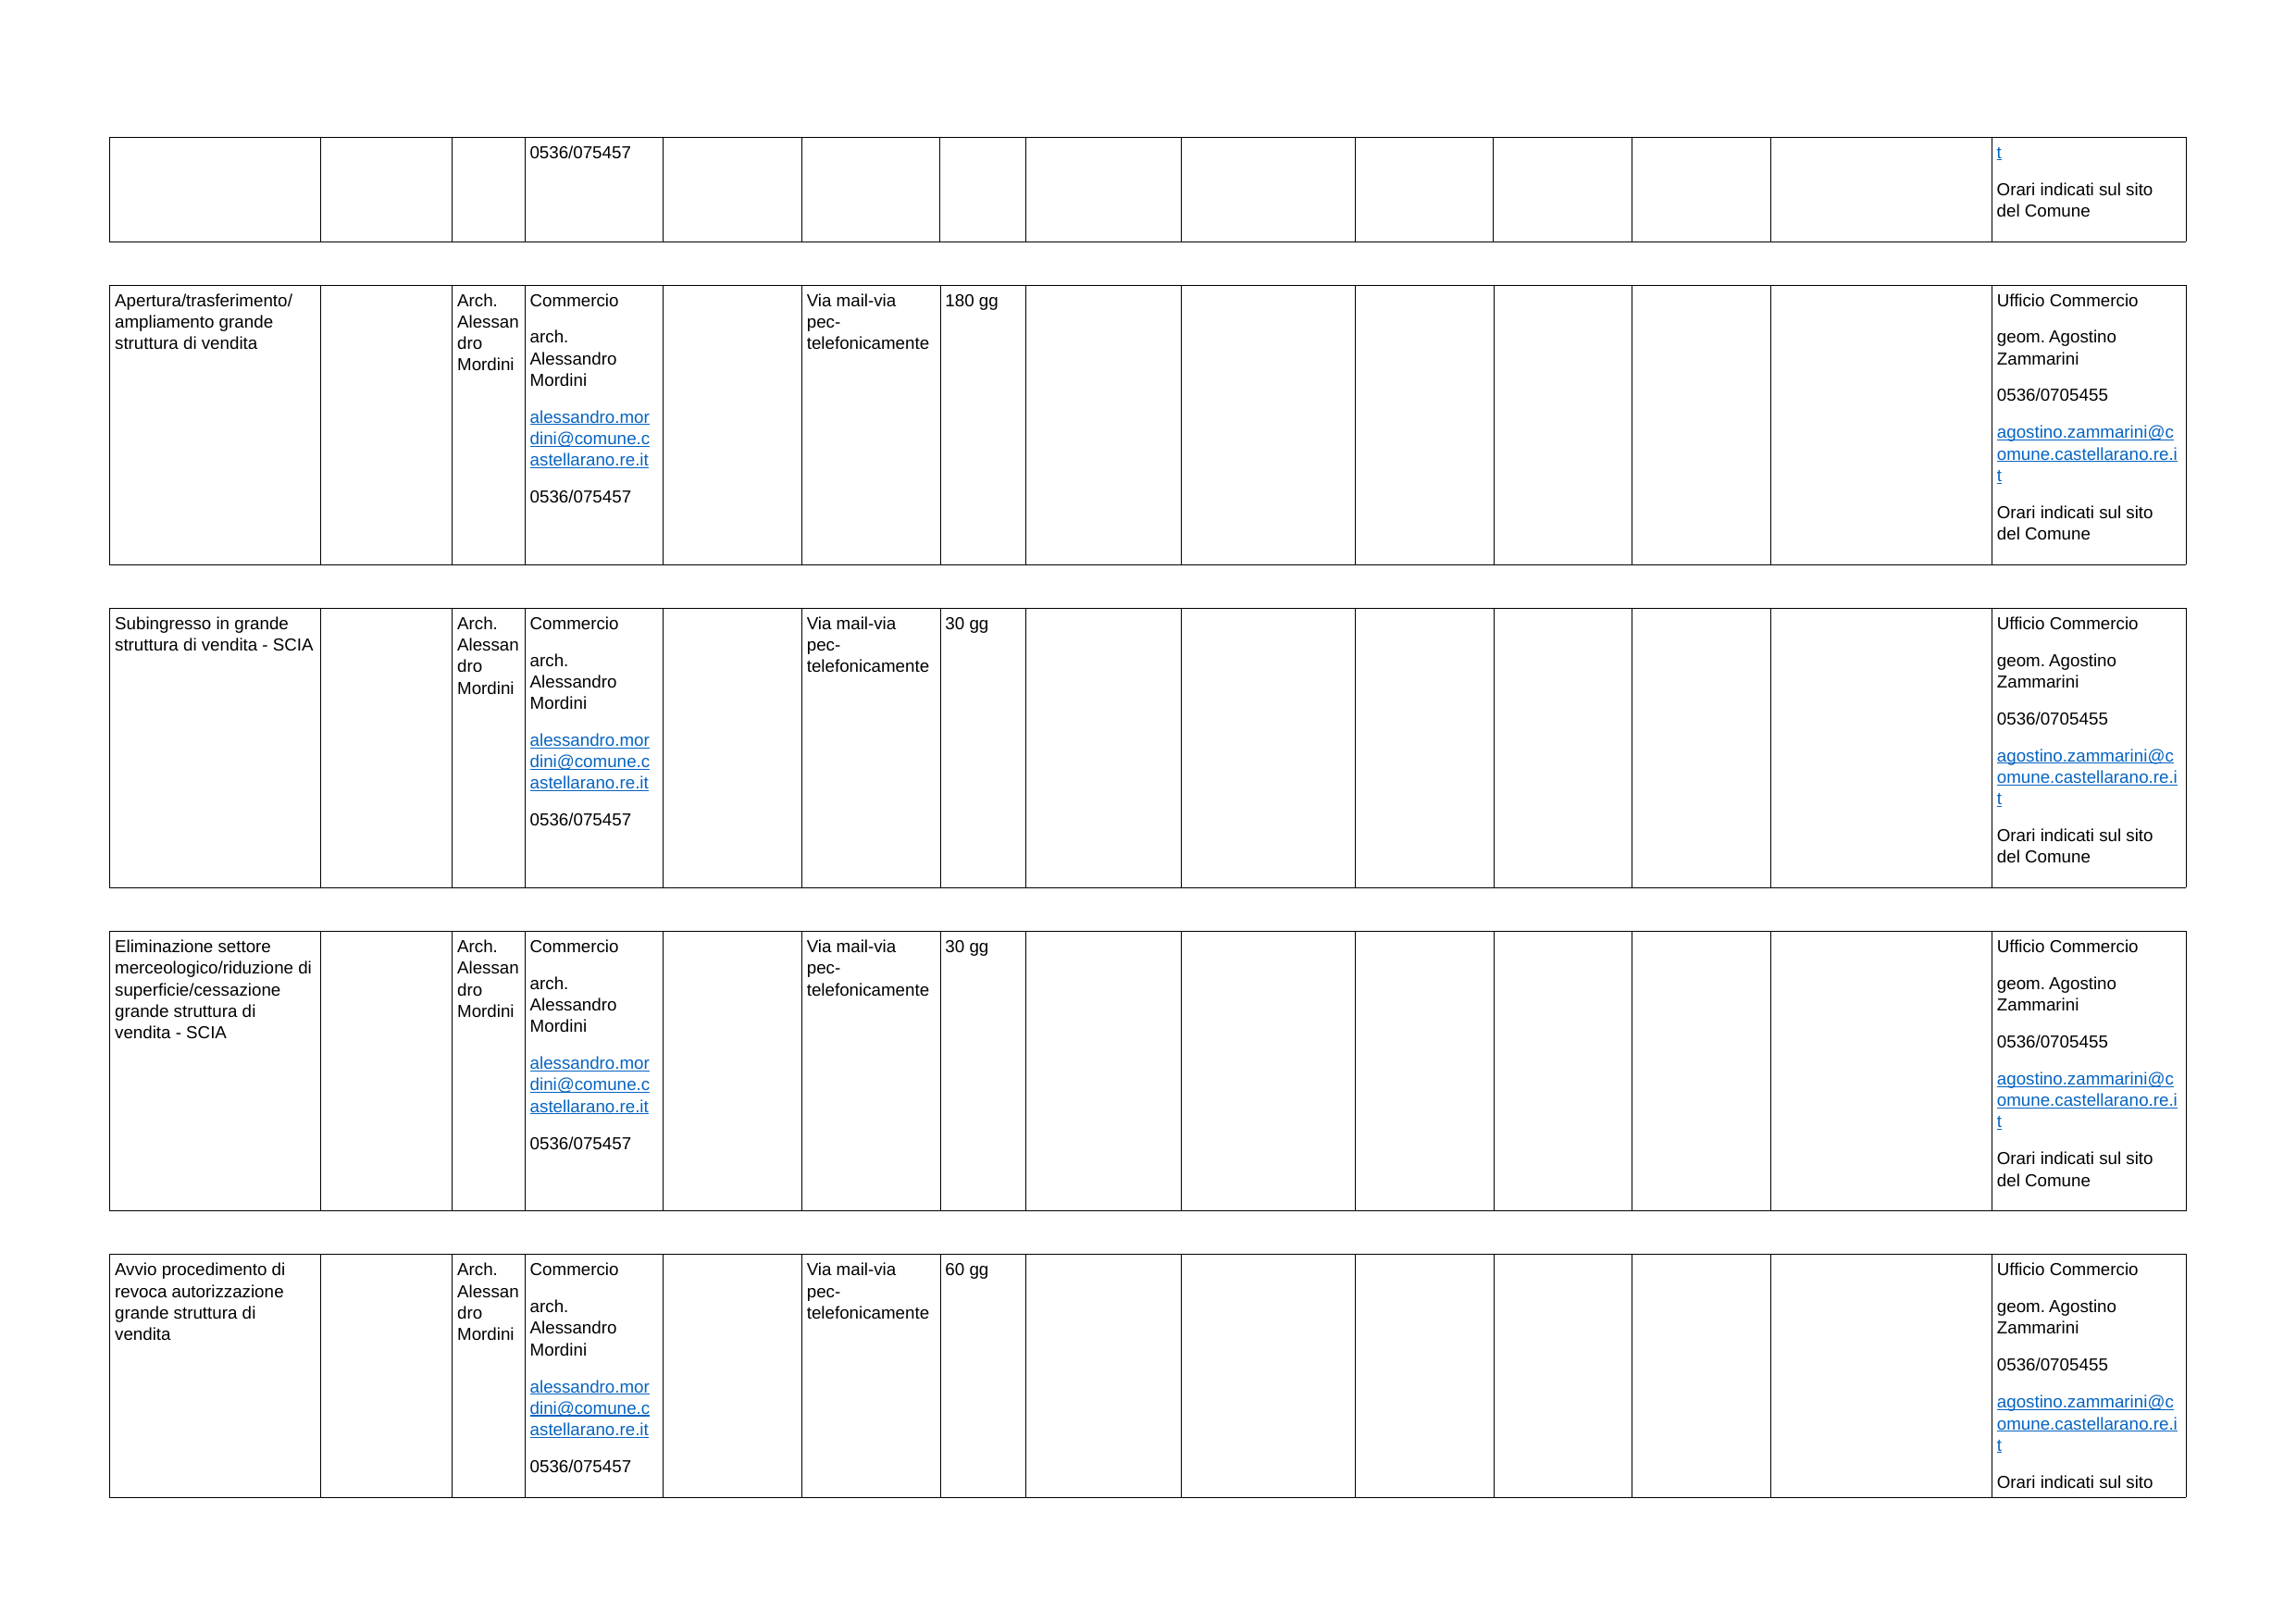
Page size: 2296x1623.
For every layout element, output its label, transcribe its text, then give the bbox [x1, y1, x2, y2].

table_header [1632, 609, 1770, 887]
table_header t Orari indicati sul sito del Comune [1992, 138, 2186, 242]
table_header [321, 1255, 452, 1497]
table_header Via mail-via pec-telefonicamente [802, 1255, 940, 1497]
table_header [1026, 1255, 1181, 1497]
table_header Commercio arch. Alessandro Mordini alessandro.mordini@comune.castellarano.re.it 0536/075457 [526, 286, 663, 564]
table_header [1495, 1255, 1632, 1497]
table_header Via mail-via pec-telefonicamente [802, 932, 940, 1210]
table_header [1182, 932, 1355, 1210]
table_header [1771, 609, 1992, 887]
table_header [1771, 138, 1992, 242]
table_header [1771, 286, 1992, 564]
table_header [1356, 1255, 1494, 1497]
table_header [1632, 1255, 1770, 1497]
table_header [1495, 286, 1632, 564]
table_header [321, 609, 452, 887]
table_header Arch. Alessandro Mordini [453, 609, 525, 887]
table_header [1495, 609, 1632, 887]
table_header [321, 138, 452, 242]
table_header [1495, 932, 1632, 1210]
table_header 30 gg [941, 932, 1025, 1210]
table_header [1026, 932, 1181, 1210]
table_header [1771, 932, 1992, 1210]
table_header Commercio arch. Alessandro Mordini alessandro.mordini@comune.castellarano.re.it 0536/075457 [526, 609, 663, 887]
table_header Via mail-via pec-telefonicamente [802, 609, 940, 887]
table_header Apertura/trasferimento/ampliamento grande struttura di vendita [110, 286, 320, 564]
table_header [1182, 138, 1355, 242]
table_header 30 gg [941, 609, 1025, 887]
table_header [664, 1255, 801, 1497]
table_header Subingresso in grande struttura di vendita - SCIA [110, 609, 320, 887]
table_header Ufficio Commercio geom. Agostino Zammarini 0536/0705455 agostino.zammarini@comune.castellarano.re.it Orari indicati sul sito del Comune [1992, 286, 2186, 564]
table_header [1026, 609, 1181, 887]
table_header [1632, 286, 1770, 564]
table_header [664, 286, 801, 564]
table_header [1026, 138, 1181, 242]
table_header Arch. Alessandro Mordini [453, 1255, 525, 1497]
table_header [1356, 609, 1494, 887]
table_header Ufficio Commercio geom. Agostino Zammarini 0536/0705455 agostino.zammarini@comune.castellarano.re.it Orari indicati sul sito del Comune [1992, 932, 2186, 1210]
table_header 180 gg [941, 286, 1025, 564]
table_header [1356, 932, 1494, 1210]
table_header [1182, 286, 1355, 564]
table_header [321, 932, 452, 1210]
table_header [1182, 1255, 1355, 1497]
table_header [1356, 286, 1494, 564]
table_header [453, 138, 525, 242]
table_header 0536/075457 [526, 138, 663, 242]
table_header Arch. Alessandro Mordini [453, 932, 525, 1210]
table_header 60 gg [941, 1255, 1025, 1497]
table_header Avvio procedimento di revoca autorizzazione grande struttura di vendita [110, 1255, 320, 1497]
table_header [940, 138, 1025, 242]
table_header [321, 286, 452, 564]
table_header Via mail-via pec-telefonicamente [802, 286, 940, 564]
table_header [664, 609, 801, 887]
table_header [1771, 1255, 1992, 1497]
table_header Ufficio Commercio geom. Agostino Zammarini 0536/0705455 agostino.zammarini@comune.castellarano.re.it Orari indicati sul sito del Comune [1992, 609, 2186, 887]
table_header [664, 932, 801, 1210]
table_header [110, 138, 320, 242]
table_header [802, 138, 939, 242]
table_header [1026, 286, 1181, 564]
table_header Ufficio Commercio geom. Agostino Zammarini 0536/0705455 agostino.zammarini@comune.castellarano.re.it Orari indicati sul sito [1992, 1255, 2186, 1497]
table_header [664, 138, 801, 242]
table_header [1356, 138, 1493, 242]
table_header Arch. Alessandro Mordini [453, 286, 525, 564]
table_header Commercio arch. Alessandro Mordini alessandro.mordini@comune.castellarano.re.it 0536/075457 [526, 932, 663, 1210]
table_header [1494, 138, 1632, 242]
table_header Eliminazione settore merceologico/riduzione di superficie/cessazione grande struttura di vendita - SCIA [110, 932, 320, 1210]
table_header [1632, 138, 1770, 242]
table_header [1632, 932, 1770, 1210]
table_header Commercio arch. Alessandro Mordini alessandro.mordini@comune.castellarano.re.it 0536/075457 [526, 1255, 663, 1497]
table_header [1182, 609, 1355, 887]
